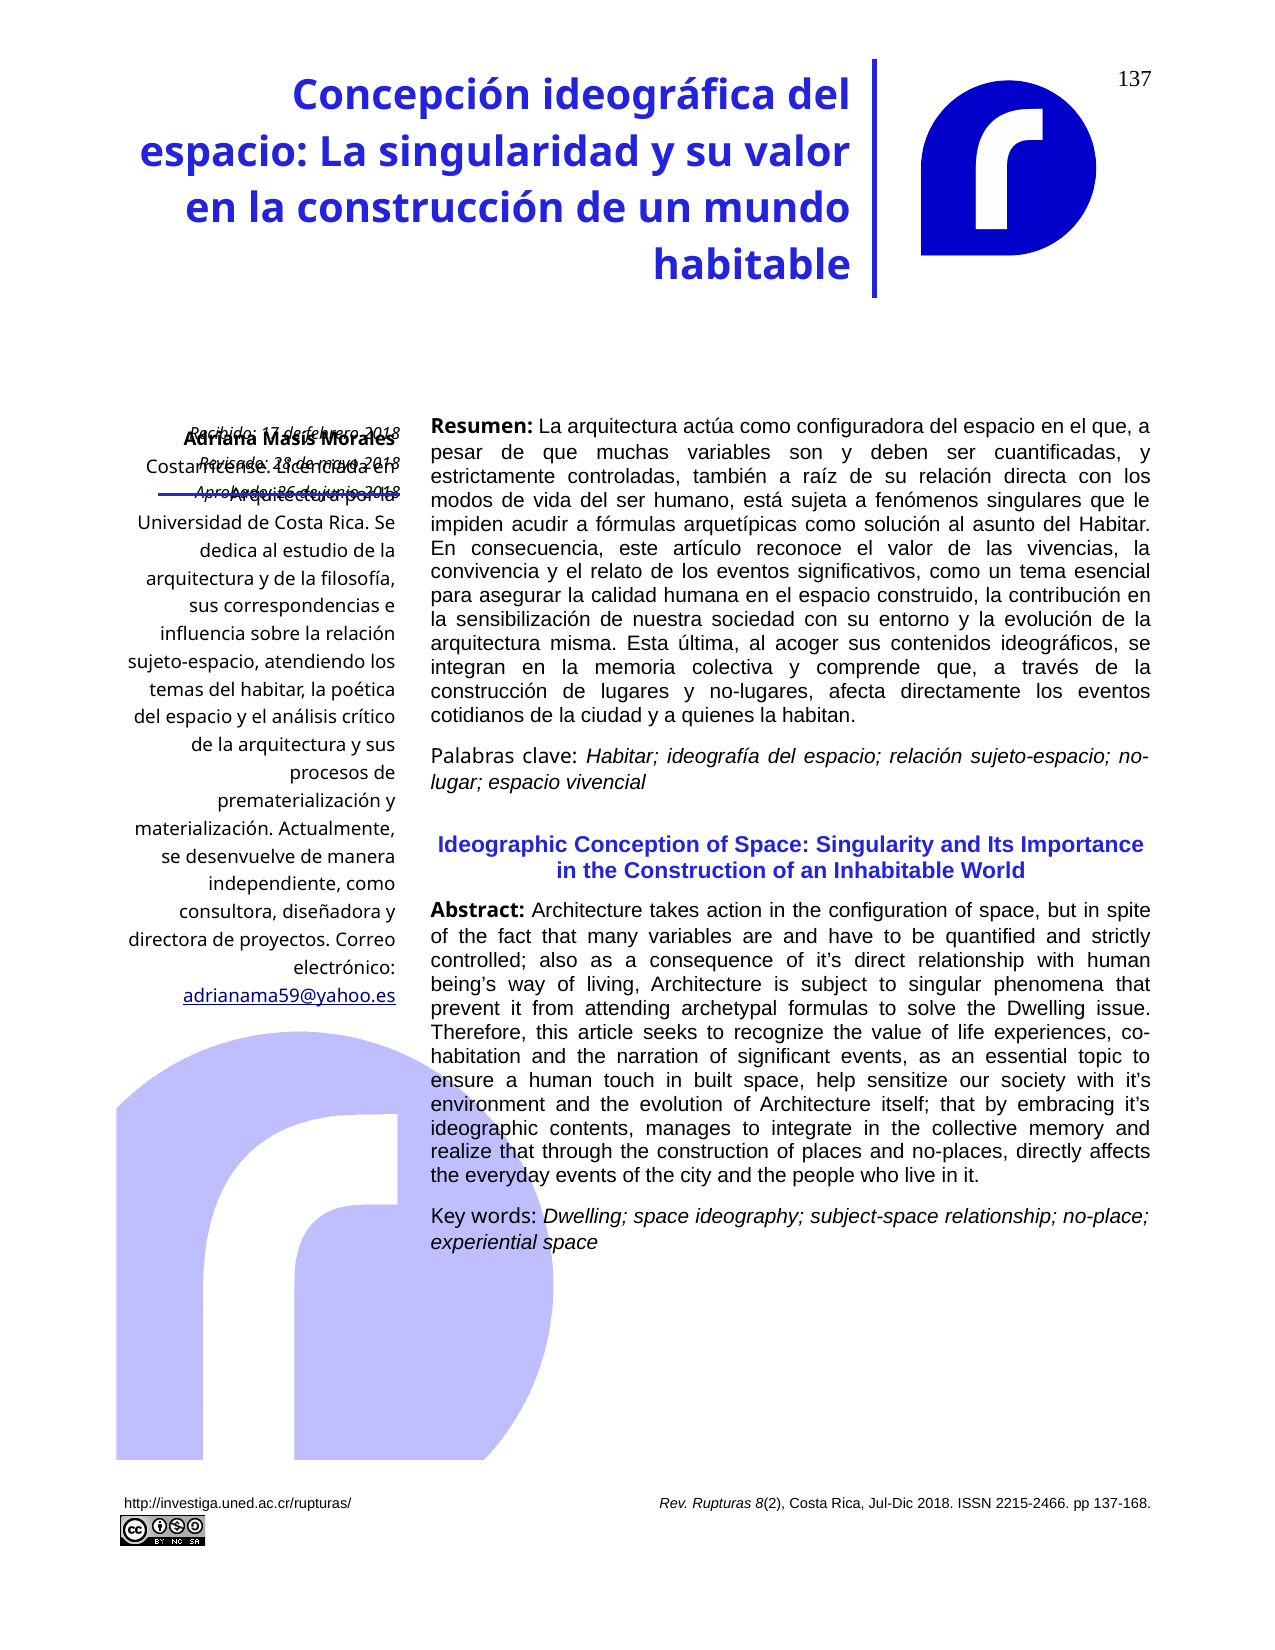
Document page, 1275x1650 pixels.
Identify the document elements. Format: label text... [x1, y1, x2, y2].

picture [120, 1515, 206, 1546]
picture [906, 68, 1111, 267]
table_header [877, 59, 1110, 298]
table_header 137 [1110, 59, 1157, 298]
table_cell [401, 800, 1157, 825]
table_cell Abstract: Architecture takes action in the configuration of space, but in spite of the fact that many variables are and have to be quantified and strictly controlled; also as a consequence of it’s direct relationship with human being’s way of living, Architecture is subject to singular phenomena that prevent it from attending archetypal formulas to solve the Dwelling issue. Therefore, this article seeks to recognize the value of life experiences, co-habitation and the narration of significant events, as an essential topic to ensure a human touch in built space, help sensitize our society with it’s environment and the evolution of Architecture itself; that by embracing it’s ideographic contents, manages to integrate in the collective memory and realize that through the construction of places and no-places, directly affects the everyday events of the city and the people who live in it. [401, 890, 1157, 1193]
table_cell Palabras clave: Habitar; ideografía del espacio; relación sujeto-espacio; no-lugar; espacio vivencial [401, 733, 1157, 799]
table_cell Key words: Dwelling; space ideography; subject-space relationship; no-place; experiential space [595, 1193, 1157, 1263]
table_header Adriana Masís Morales Costarricense. Licenciada en Arquitectura por la Universidad de Costa Rica. Se dedica al estudio de la arquitectura y de la filosofía, sus correspondencias e influencia sobre la relación sujeto-espacio, atendiendo los temas del habitar, la poética del espacio y el análisis crítico de la arquitectura y sus procesos de prematerialización y materialización. Actualmente, se desenvuelve de manera independiente, como consultora, diseñadora y directora de proyectos. Correo electrónico: adrianama59@yahoo.es [118, 405, 401, 996]
table_header Concepción ideográfica del espacio: La singularidad y su valor en la construcción de un mundo habitable [118, 59, 872, 298]
table_header Resumen: La arquitectura actúa como configuradora del espacio en el que, a pesar de que muchas variables son y deben ser cuantificadas, y estrictamente controladas, también a raíz de su relación directa con los modos de vida del ser humano, está sujeta a fenómenos singulares que le impiden acudir a fórmulas arquetípicas como solución al asunto del Habitar. En consecuencia, este artículo reconoce el valor de las vivencias, la convivencia y el relato de los eventos significativos, como un tema esencial para asegurar la calidad humana en el espacio construido, la contribución en la sensibilización de nuestra sociedad con su entorno y la evolución de la arquitectura misma. Esta última, al acoger sus contenidos ideográficos, se integran en la memoria colectiva y comprende que, a través de la construcción de lugares y no-lugares, afecta directamente los eventos cotidianos de la ciudad y a quienes la habitan. [401, 405, 1157, 733]
table_cell Ideographic Conception of Space: Singularity and Its Importance in the Construction of an Inhabitable World [401, 825, 1157, 889]
